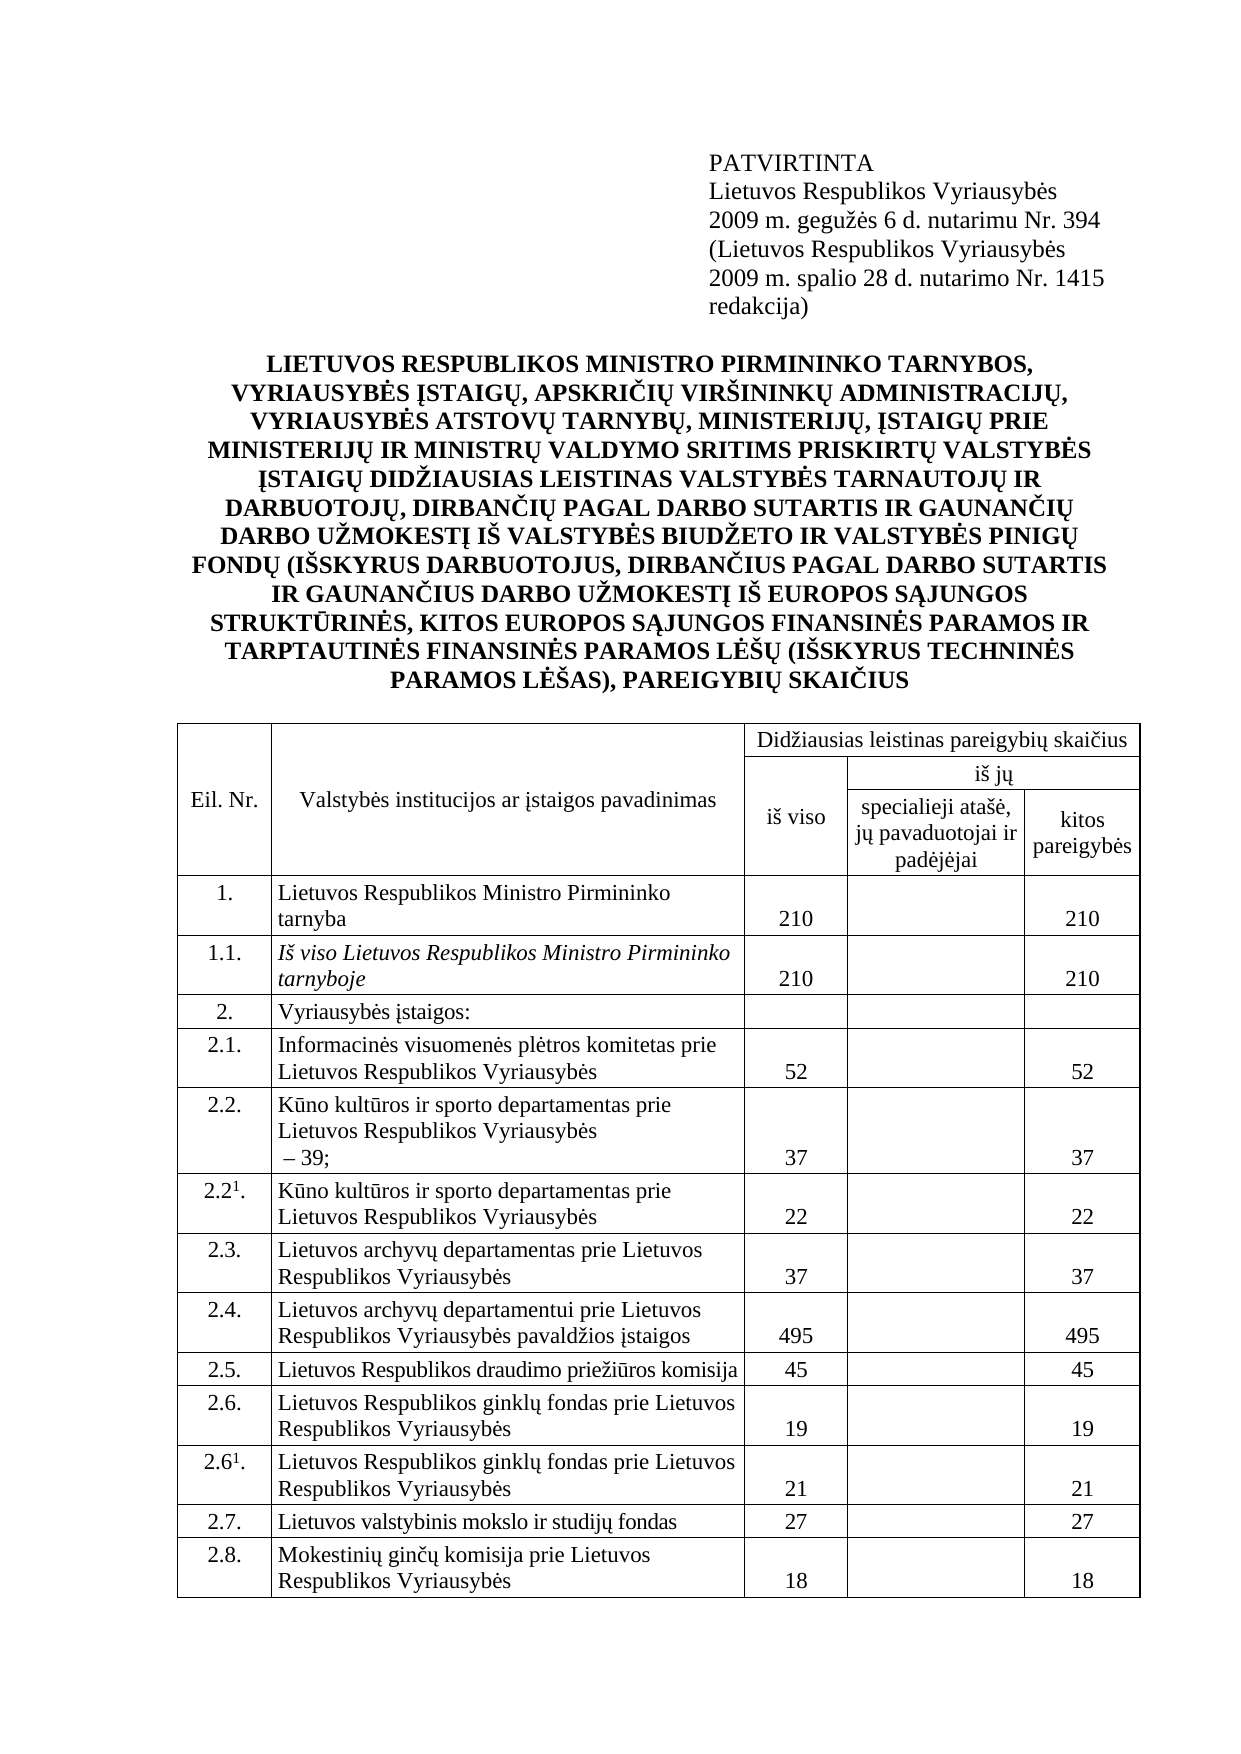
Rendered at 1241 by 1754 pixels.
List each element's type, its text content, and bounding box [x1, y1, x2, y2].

table_cell 21 [745, 1446, 847, 1504]
table_header Didžiausias leistinas pareigybių skaičius [745, 724, 1139, 756]
table_cell 37 [1025, 1088, 1139, 1173]
table_cell [848, 1293, 1024, 1352]
table_cell Lietuvos Respublikos ginklų fondas prie Lietuvos Respublikos Vyriausybės [272, 1386, 744, 1444]
table_cell 2.2. [178, 1088, 271, 1173]
table_cell 21 [1025, 1446, 1139, 1504]
table_cell [848, 1088, 1024, 1173]
text Patvirtinta [177, 148, 1122, 176]
table_cell 2.7. [178, 1505, 271, 1537]
text redakcija) [177, 291, 1122, 320]
table_cell 2.3. [178, 1234, 271, 1292]
table_cell 19 [745, 1386, 847, 1444]
table_cell 22 [745, 1174, 847, 1232]
table_cell 2.61. [178, 1446, 271, 1504]
text Lietuvos Respublikos MINISTRO PIRMININKO TARNYBOS, VYRIAUSYBĖS ĮSTAIGŲ, APSKRIČIŲ VIRŠININKŲ ADMINISTRACIJŲ, VYRIAUSYBĖS ATSTOVŲ TARNYBŲ, MINISTERIJŲ, ĮSTAIGŲ PRIE MINISTERIJŲ IR MINISTRŲ VALDYMO SRITIMS PRISKIRTŲ VALSTYBĖS ĮSTAIGŲ DIDŽIAUSIAS LEISTINAS VALSTYBĖS TARNAUTOJŲ IR DARBUOTOJŲ, DIRBANČIŲ PAGAL DARBO SUTARTIS IR GAUNANČIŲ DARBO UŽMOKESTĮ IŠ VALSTYBĖS BIUDŽETO IR VALSTYBĖS PINIGŲ FONDŲ (IŠSKYRUS DARBUOTOJUS, DIRBANČIUS PAGAL DARBO SUTARTIS IR GAUNANČIUS DARBO UŽMOKESTĮ IŠ EUROPOS SĄJUNGOS STRUKTŪRINĖS, KITOS EUROPOS SĄJUNGOS FINANSINĖS PARAMOS IR TARPTAUTINĖS FINANSINĖS PARAMOS LĖŠŲ (IŠSKYRUS TECHNINĖS PARAMOS LĖŠAS), PAREIGYBIŲ SKAIČIUS [177, 349, 1122, 694]
table_cell 2.8. [178, 1538, 271, 1597]
table_cell 2. [178, 995, 271, 1027]
text 2009 m. spalio 28 d. nutarimo Nr. 1415 [177, 263, 1122, 291]
table_cell Iš viso Lietuvos Respublikos Ministro Pirmininko tarnyboje [272, 936, 744, 994]
table_cell 210 [745, 936, 847, 994]
table_cell 210 [1025, 876, 1139, 934]
table_cell iš viso [745, 757, 847, 875]
table_cell [848, 1505, 1024, 1537]
table_cell [745, 995, 847, 1027]
table_cell 1.1. [178, 936, 271, 994]
table_cell 2.5. [178, 1353, 271, 1385]
table_cell 495 [1025, 1293, 1139, 1352]
table_cell [848, 876, 1024, 934]
table_cell kitos pareigybės [1025, 790, 1139, 875]
text Lietuvos Respublikos Vyriausybės [177, 176, 1122, 205]
table_cell 37 [745, 1234, 847, 1292]
text (Lietuvos Respublikos Vyriausybės [177, 234, 1122, 263]
table_cell Lietuvos valstybinis mokslo ir studijų fondas [272, 1505, 744, 1537]
table_cell 52 [745, 1029, 847, 1087]
table_cell [848, 1353, 1024, 1385]
table_cell [848, 1386, 1024, 1444]
table_cell Lietuvos Respublikos draudimo priežiūros komisija [272, 1353, 744, 1385]
table_cell Informacinės visuomenės plėtros komitetas prie Lietuvos Respublikos Vyriausybės [272, 1029, 744, 1087]
table_cell [848, 995, 1024, 1027]
table_cell [848, 1234, 1024, 1292]
table_cell Lietuvos archyvų departamentui prie Lietuvos Respublikos Vyriausybės pavaldžios įstaigos [272, 1293, 744, 1352]
table_cell [848, 1538, 1024, 1597]
table_cell 45 [1025, 1353, 1139, 1385]
table_cell 18 [1025, 1538, 1139, 1597]
table_cell iš jų [848, 757, 1139, 789]
table_cell [848, 1446, 1024, 1504]
table_cell 52 [1025, 1029, 1139, 1087]
table_cell 45 [745, 1353, 847, 1385]
table_cell 18 [745, 1538, 847, 1597]
table_cell 37 [1025, 1234, 1139, 1292]
table_cell 22 [1025, 1174, 1139, 1232]
table_header Valstybės institucijos ar įstaigos pavadinimas [272, 724, 744, 875]
table_cell 210 [1025, 936, 1139, 994]
table_cell 27 [1025, 1505, 1139, 1537]
table_cell 37 [745, 1088, 847, 1173]
table_cell Mokestinių ginčų komisija prie Lietuvos Respublikos Vyriausybės [272, 1538, 744, 1597]
table_cell Lietuvos Respublikos Ministro Pirmininko tarnyba [272, 876, 744, 934]
text 2009 m. gegužės 6 d. nutarimu Nr. 394 [177, 205, 1122, 234]
table_cell 495 [745, 1293, 847, 1352]
table_cell [848, 1174, 1024, 1232]
table_cell 19 [1025, 1386, 1139, 1444]
table_cell Vyriausybės įstaigos: [272, 995, 744, 1027]
table_cell 1. [178, 876, 271, 934]
table_cell 210 [745, 876, 847, 934]
table_cell Kūno kultūros ir sporto departamentas prie Lietuvos Respublikos Vyriausybės – 39; [272, 1088, 744, 1173]
table_cell 2.6. [178, 1386, 271, 1444]
table_cell [848, 936, 1024, 994]
table_cell 2.21. [178, 1174, 271, 1232]
table_cell Lietuvos archyvų departamentas prie Lietuvos Respublikos Vyriausybės [272, 1234, 744, 1292]
table_cell [848, 1029, 1024, 1087]
table_cell Lietuvos Respublikos ginklų fondas prie Lietuvos Respublikos Vyriausybės [272, 1446, 744, 1504]
table_cell 2.4. [178, 1293, 271, 1352]
table_cell specialieji atašė, jų pavaduotojai ir padėjėjai [848, 790, 1024, 875]
table_cell 27 [745, 1505, 847, 1537]
table_cell [1025, 995, 1139, 1027]
table_cell 2.1. [178, 1029, 271, 1087]
table_header Eil. Nr. [178, 724, 271, 875]
table_cell Kūno kultūros ir sporto departamentas prie Lietuvos Respublikos Vyriausybės [272, 1174, 744, 1232]
